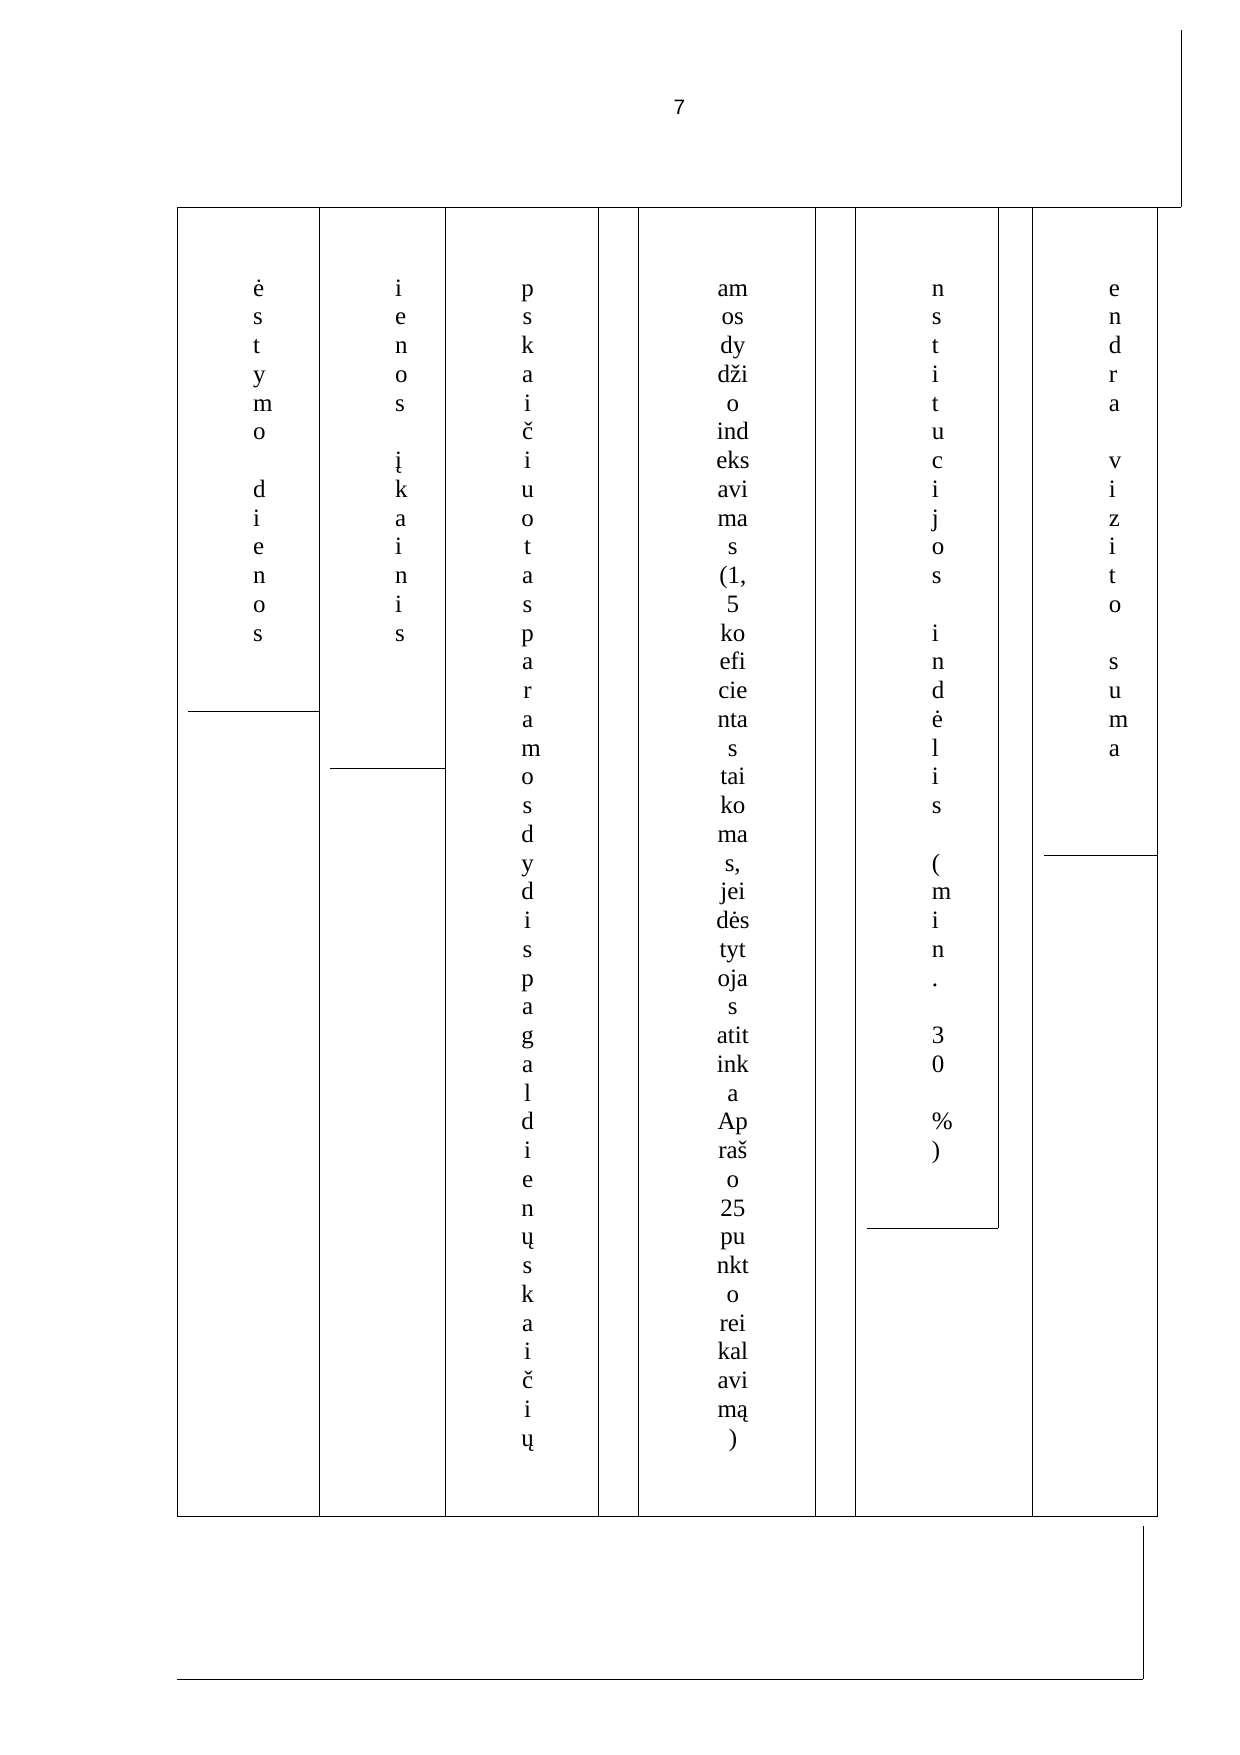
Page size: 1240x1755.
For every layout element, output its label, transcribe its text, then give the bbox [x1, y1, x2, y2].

table_header nstitucijos indėlis (min. 30 %) [856, 208, 1032, 1516]
table_header pskaičiuotas paramos dydis pagal dienų skaičių [446, 208, 598, 1516]
table_header [816, 208, 855, 1516]
table_header [599, 208, 638, 1516]
table_header ėstymo dienos [178, 208, 319, 1516]
table_header amos dydžio indeksavimas (1,5 koeficientas taikomas, jei dėstytojas atitinka Aprašo 25 punkto reikalavimą) [639, 208, 815, 1516]
table_header endra vizito suma [1033, 208, 1157, 1516]
table_header ienos įkainis [320, 208, 445, 1516]
